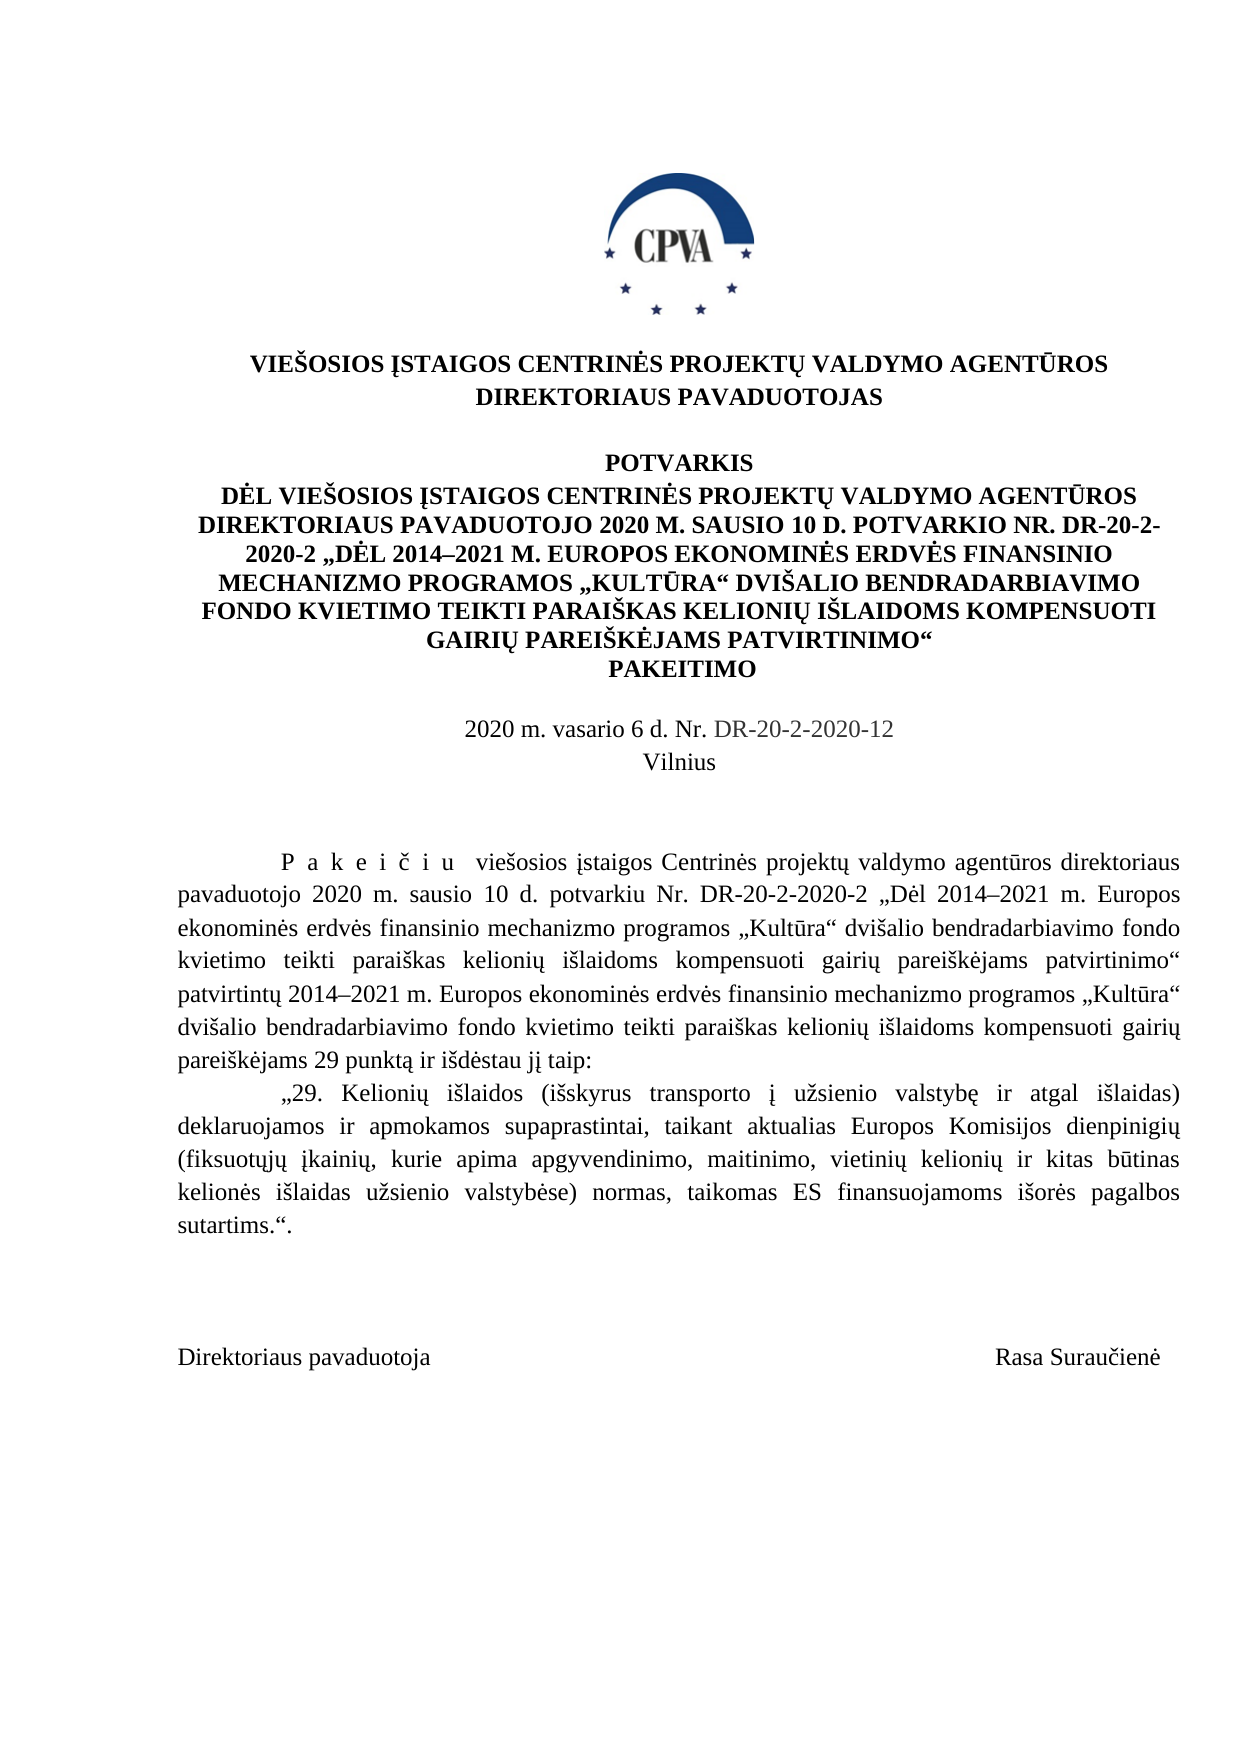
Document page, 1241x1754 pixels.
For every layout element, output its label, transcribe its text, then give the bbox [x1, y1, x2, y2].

text VIEŠOSIOS ĮSTAIGOS CENTRINĖS PROJEKTŲ VALDYMO AGENTŪROS [177, 349, 1181, 378]
text „29. Kelionių išlaidos (išskyrus transporto į užsienio valstybę ir atgal išlaidas) deklaruojamos ir apmokamos supaprastintai, taikant aktualias Europos Komisijos dienpinigių (fiksuotųjų įkainių, kurie apima apgyvendinimo, maitinimo, vietinių kelionių ir kitas būtinas kelionės išlaidas užsienio valstybėse) normas, taikomas ES finansuojamoms išorės pagalbos sutartims.“. [177, 1078, 1181, 1238]
text Pakeičiu viešosios įstaigos Centrinės projektų valdymo agentūros direktoriaus pavaduotojo 2020 m. sausio 10 d. potvarkiu Nr. DR-20-2-2020-2 „Dėl 2014–2021 m. Europos ekonominės erdvės finansinio mechanizmo programos „Kultūra“ dvišalio bendradarbiavimo fondo kvietimo teikti paraiškas kelionių išlaidoms kompensuoti gairių pareiškėjams patvirtinimo“ patvirtintų 2014–2021 m. Europos ekonominės erdvės finansinio mechanizmo programos „Kultūra“ dvišalio bendradarbiavimo fondo kvietimo teikti paraiškas kelionių išlaidoms kompensuoti gairių pareiškėjams 29 punktą ir išdėstau jį taip: [177, 847, 1181, 1073]
text DĖL VIEŠOSIOS ĮSTAIGOS CENTRINĖS PROJEKTŲ VALDYMO AGENTŪROS DIREKTORIAUS PAVADUOTOJO 2020 M. SAUSIO 10 D. POTVARKIO NR. DR-20-2-2020-2 „DĖL 2014–2021 M. EUROPOS EKONOMINĖS ERDVĖS FINANSINIO MECHANIZMO PROGRAMOS „KULTŪRA“ DVIŠALIO BENDRADARBIAVIMO FONDO KVIETIMO TEIKTI PARAIŠKAS KELIONIŲ IŠLAIDOMS KOMPENSUOTI GAIRIŲ PAREIŠKĖJAMS PATVIRTINIMO“ [177, 481, 1181, 654]
text DIREKTORIAUS PAVADUOTOJAS [177, 382, 1181, 411]
text Vilnius [177, 747, 1181, 776]
text PAKEITIMO [177, 654, 1181, 683]
text 2020 m. vasario 6 d. Nr. DR-20-2-2020-12 [177, 714, 1181, 743]
text Direktoriaus pavaduotoja Rasa Suraučienė [177, 1342, 1181, 1371]
text POTVARKIS [177, 448, 1181, 477]
